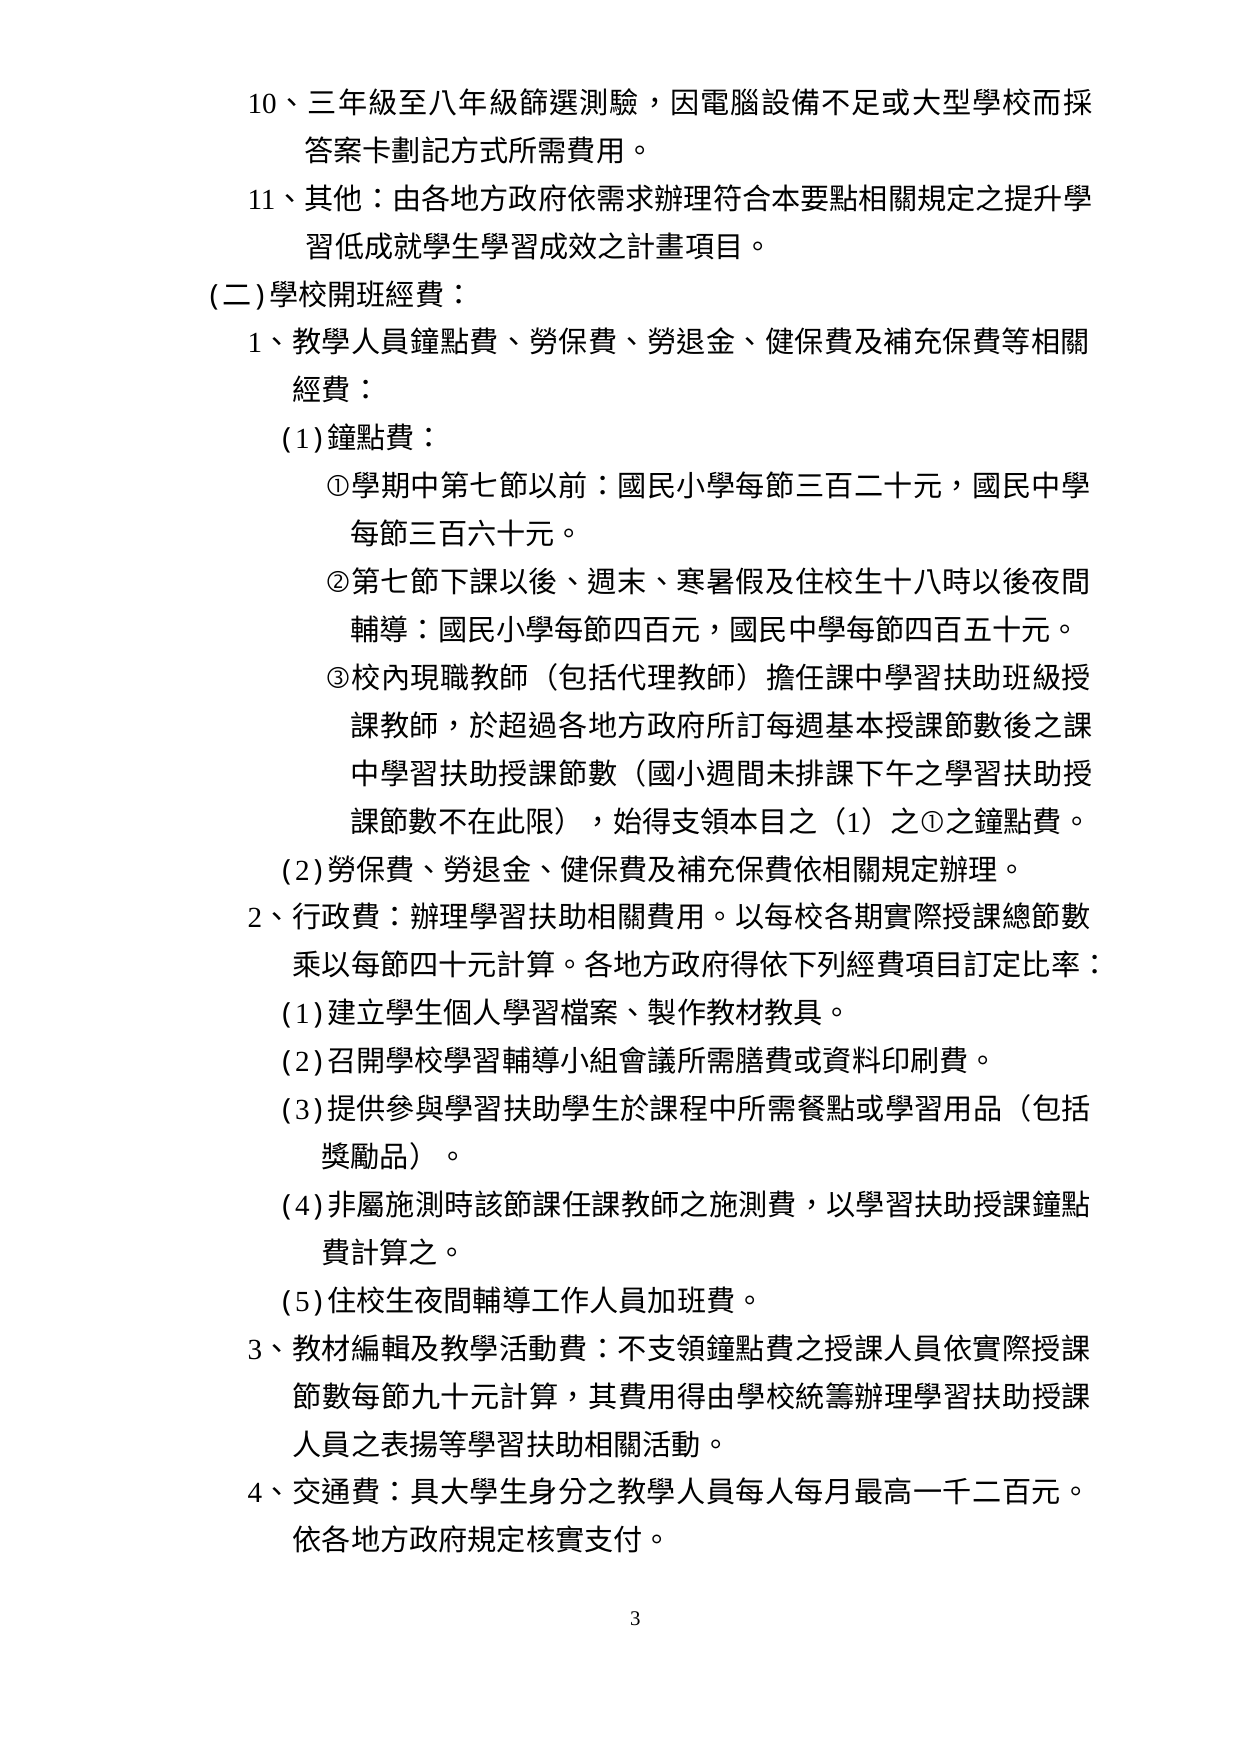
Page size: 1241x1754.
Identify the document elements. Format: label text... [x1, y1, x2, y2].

text (1)建立學生個人學習檔案、製作教材教具。 [277, 985, 1092, 1033]
text (1)鐘點費： [277, 410, 1092, 458]
text (5)住校生夜間輔導工作人員加班費。 [277, 1273, 1092, 1321]
text 10、三年級至八年級篩選測驗，因電腦設備不足或大型學校而採答案卡劃記方式所需費用。 [247, 75, 1092, 171]
text 4、交通費：具大學生身分之教學人員每人每月最高一千二百元。依各地方政府規定核實支付。 [247, 1464, 1092, 1560]
text (3)提供參與學習扶助學生於課程中所需餐點或學習用品（包括獎勵品）。 [277, 1081, 1092, 1177]
text 校內現職教師（包括代理教師）擔任課中學習扶助班級授課教師，於超過各地方政府所訂每週基本授課節數後之課中學習扶助授課節數（國小週間未排課下午之學習扶助授課節數不在此限），始得支領本目之（1）之之鐘點費。 [325, 650, 1092, 842]
text 第七節下課以後、週末、寒暑假及住校生十八時以後夜間輔導：國民小學每節四百元，國民中學每節四百五十元。 [325, 554, 1092, 650]
text 1、教學人員鐘點費、勞保費、勞退金、健保費及補充保費等相關經費： [247, 314, 1092, 410]
text (2)勞保費、勞退金、健保費及補充保費依相關規定辦理。 [277, 842, 1092, 889]
text 3、教材編輯及教學活動費：不支領鐘點費之授課人員依實際授課節數每節九十元計算，其費用得由學校統籌辦理學習扶助授課人員之表揚等學習扶助相關活動。 [247, 1321, 1092, 1464]
text (4)非屬施測時該節課任課教師之施測費，以學習扶助授課鐘點費計算之。 [277, 1177, 1092, 1273]
text (二)學校開班經費： [205, 267, 1092, 314]
text (2)召開學校學習輔導小組會議所需膳費或資料印刷費。 [277, 1033, 1092, 1081]
text 學期中第七節以前：國民小學每節三百二十元，國民中學每節三百六十元。 [325, 458, 1092, 554]
text 2、行政費：辦理學習扶助相關費用。以每校各期實際授課總節數乘以每節四十元計算。各地方政府得依下列經費項目訂定比率： [247, 889, 1092, 985]
text 11、其他：由各地方政府依需求辦理符合本要點相關規定之提升學習低成就學生學習成效之計畫項目。 [247, 171, 1092, 267]
